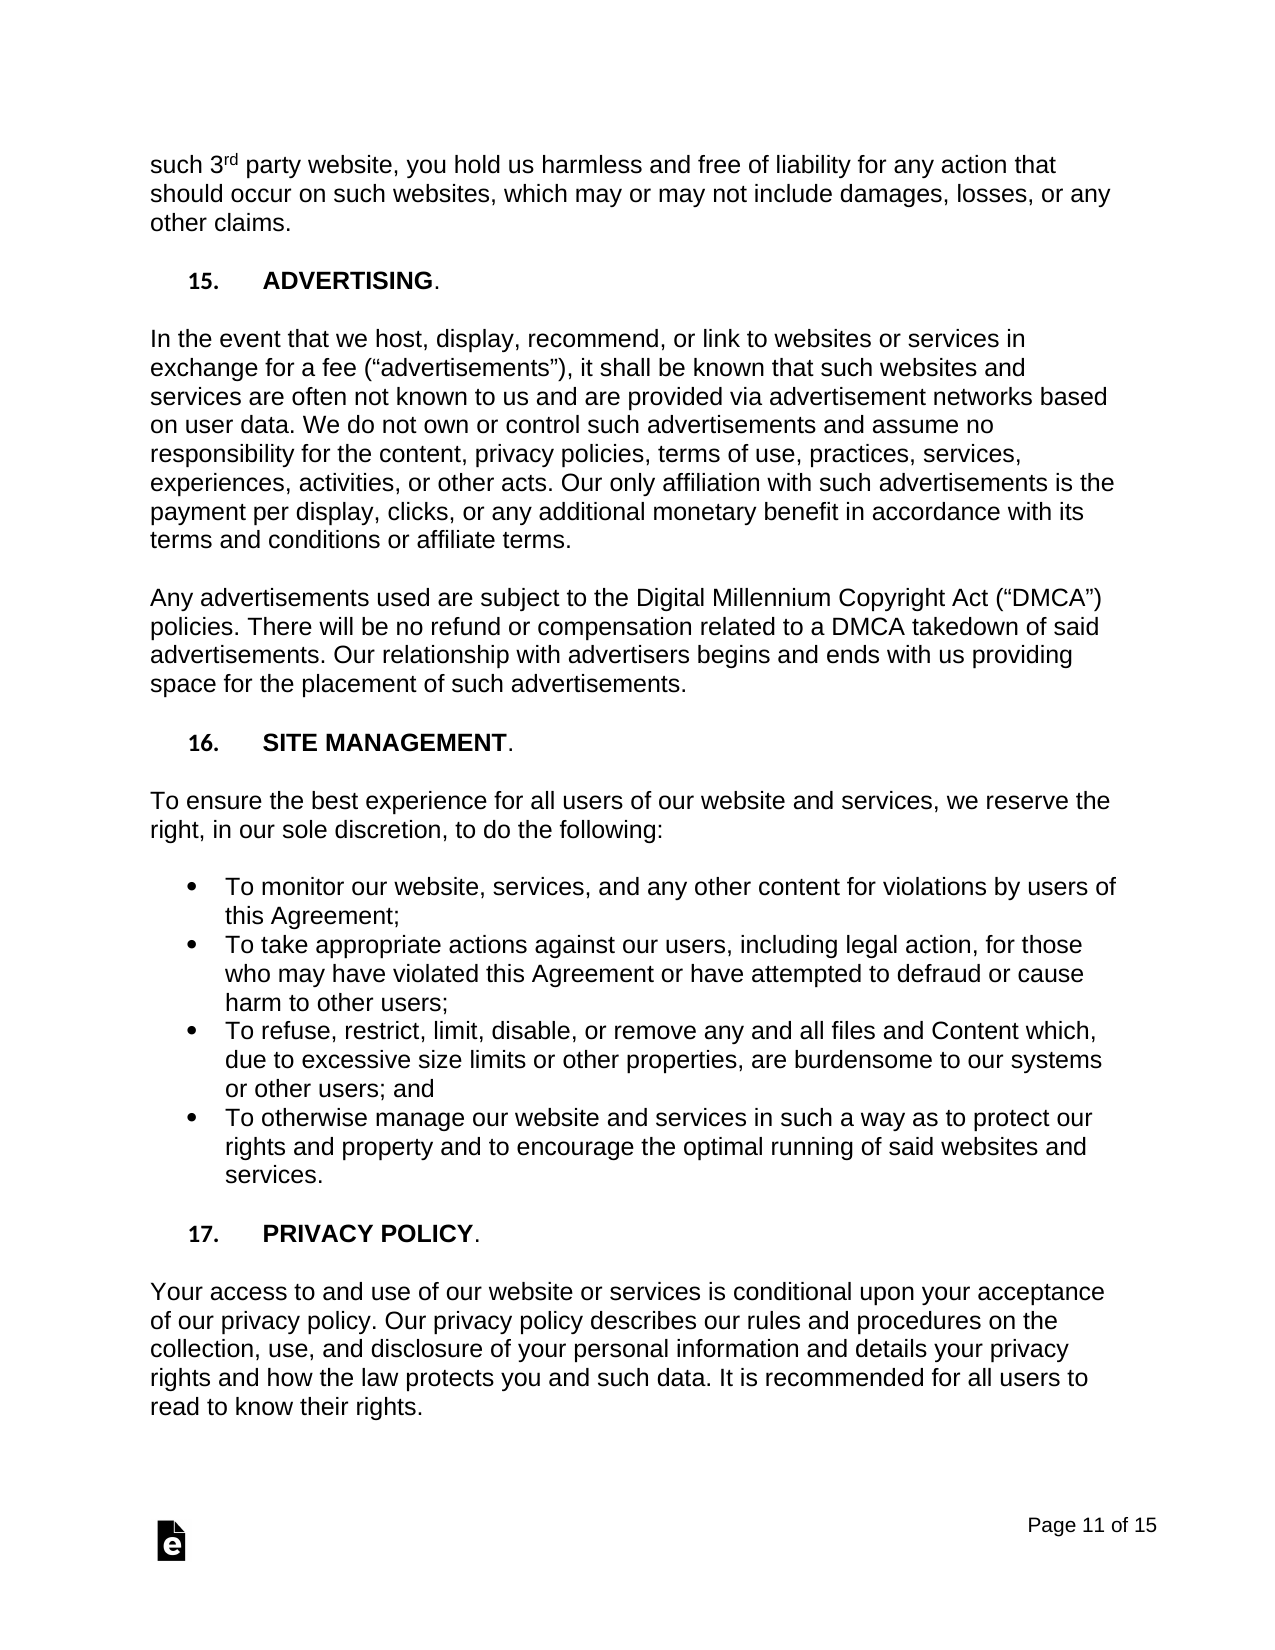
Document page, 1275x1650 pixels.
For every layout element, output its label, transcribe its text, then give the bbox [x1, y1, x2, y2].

text In the event that we host, display, recommend, or link to websites or services in exchange for a fee (“advertisements”), it shall be known that such websites and services are often not known to us and are provided via advertisement networks based on user data. We do not own or control such advertisements and assume no responsibility for the content, privacy policies, terms of use, practices, services, experiences, activities, or other acts. Our only affiliation with such advertisements is the payment per display, clicks, or any additional monetary benefit in accordance with its terms and conditions or affiliate terms. [150, 324, 1125, 554]
list To monitor our website, services, and any other content for violations by users of this Agreement; [187, 872, 1125, 930]
list To refuse, restrict, limit, disable, or remove any and all files and Content which, due to excessive size limits or other properties, are burdensome to our systems or other users; and [187, 1016, 1125, 1103]
list SITE MANAGEMENT. [187, 727, 1125, 757]
list To take appropriate actions against our users, including legal action, for those who may have violated this Agreement or have attempted to defraud or cause harm to other users; [187, 930, 1125, 1016]
list To otherwise manage our website and services in such a way as to protect our rights and property and to encourage the optimal running of said websites and services. [187, 1103, 1125, 1189]
list PRIVACY POLICY. [187, 1218, 1125, 1248]
text Your access to and use of our website or services is conditional upon your acceptance of our privacy policy. Our privacy policy describes our rules and procedures on the collection, use, and disclosure of your personal information and details your privacy rights and how the law protects you and such data. It is recommended for all users to read to know their rights. [150, 1277, 1125, 1421]
list ADVERTISING. [187, 265, 1125, 296]
text such 3rd party website, you hold us harmless and free of liability for any action that should occur on such websites, which may or may not include damages, losses, or any other claims. [150, 150, 1125, 236]
text Any advertisements used are subject to the Digital Millennium Copyright Act (“DMCA”) policies. There will be no refund or compensation related to a DMCA takedown of said advertisements. Our relationship with advertisers begins and ends with us providing space for the placement of such advertisements. [150, 583, 1125, 698]
text To ensure the best experience for all users of our website and services, we reserve the right, in our sole discretion, to do the following: [150, 786, 1125, 843]
